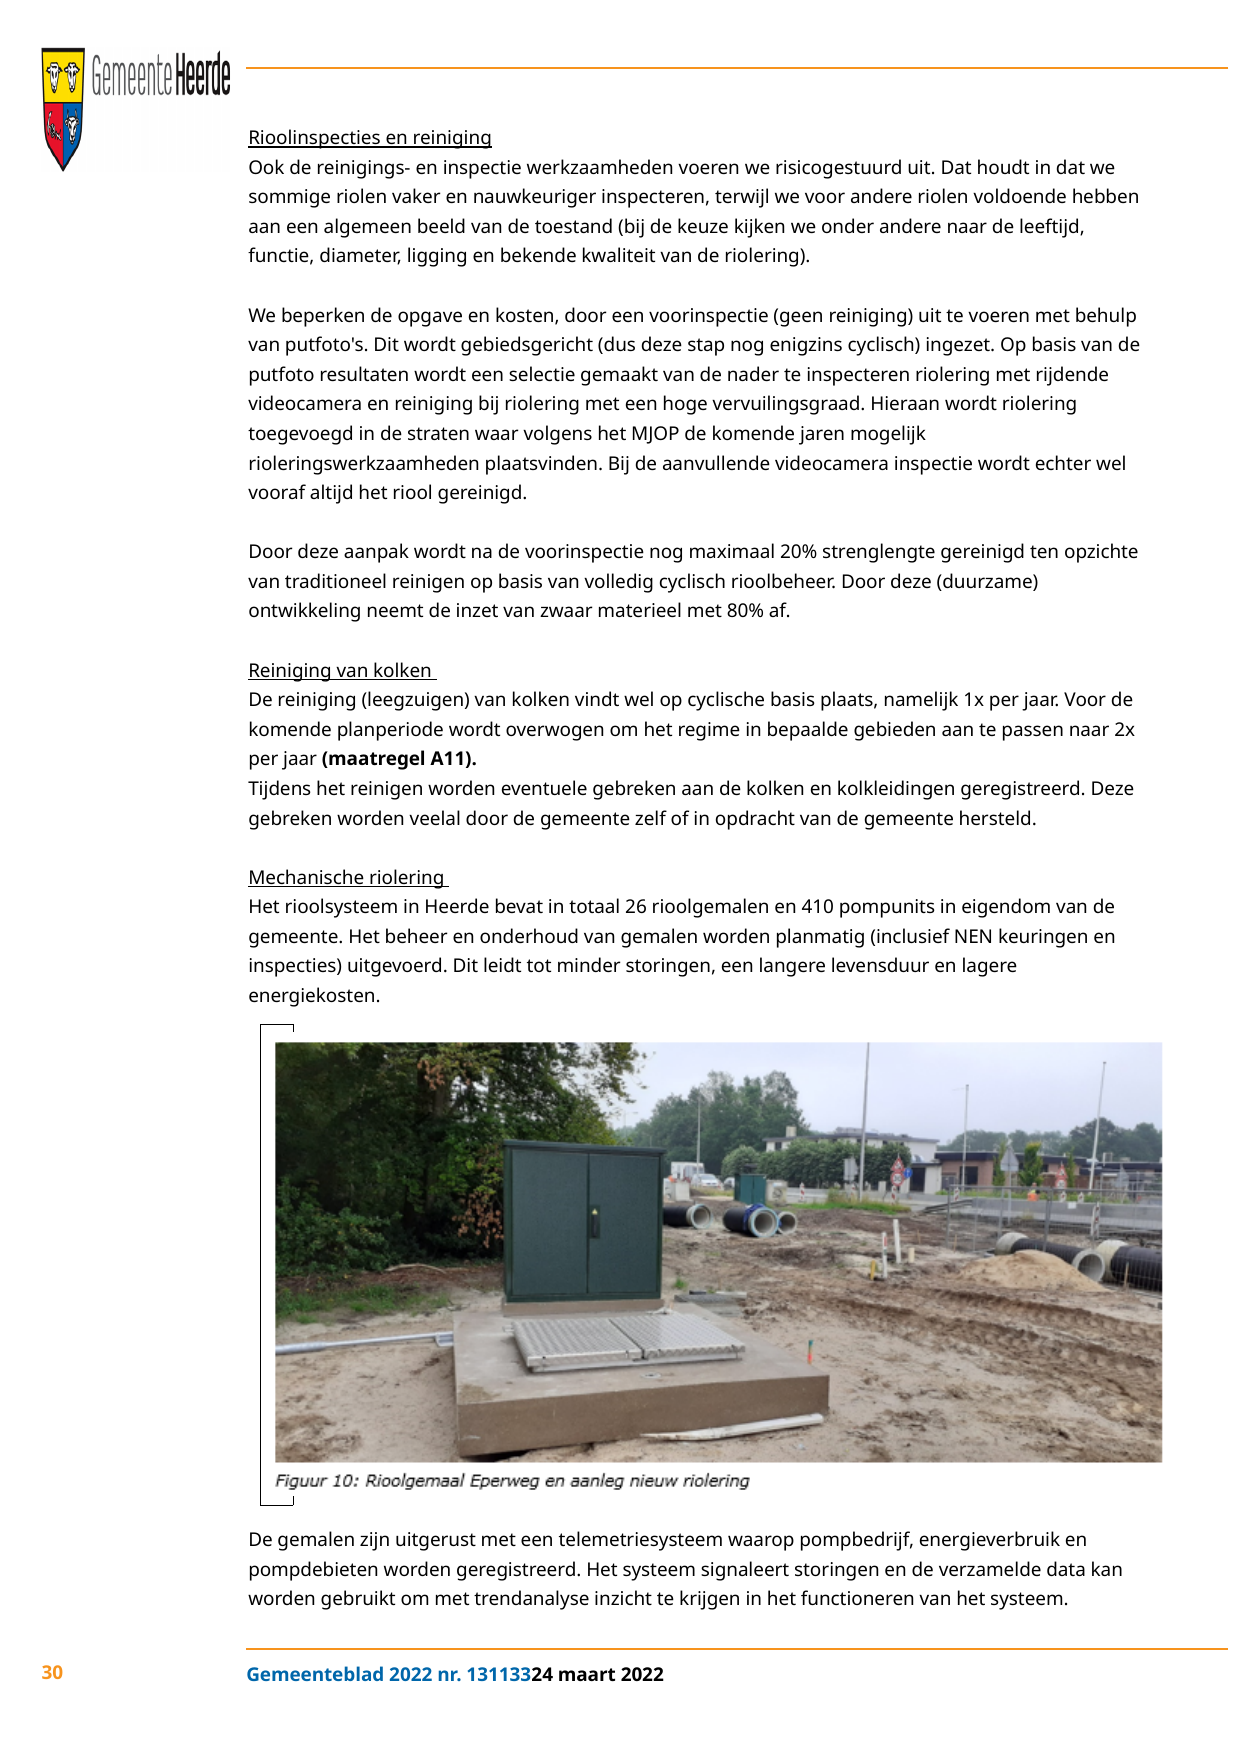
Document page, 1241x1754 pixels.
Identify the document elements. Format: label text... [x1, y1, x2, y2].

text Tijdens het reinigen worden eventuele gebreken aan de kolken en kolkleidingen geregistreerd. Deze gebreken worden veelal door de gemeente zelf of in opdracht van de gemeente hersteld. [248, 775, 1152, 831]
picture [41, 47, 231, 172]
text Reiniging van kolken [248, 657, 1152, 683]
text Door deze aanpak wordt na de voorinspectie nog maximaal 20% strenglengte gereinigd ten opzichte van traditioneel reinigen op basis van volledig cyclisch rioolbeheer. Door deze (duurzame) ontwikkeling neemt de inzet van zwaar materieel met 80% af. [248, 538, 1152, 623]
text De reiniging (leegzuigen) van kolken vindt wel op cyclische basis plaats, namelijk 1x per jaar. Voor de komende planperiode wordt overwogen om het regime in bepaalde gebieden aan te passen naar 2x per jaar (maatregel A11). [248, 686, 1152, 771]
text Mechanische riolering [248, 864, 1152, 890]
text We beperken de opgave en kosten, door een voorinspectie (geen reiniging) uit te voeren met behulp van putfoto's. Dit wordt gebiedsgericht (dus deze stap nog enigzins cyclisch) ingezet. Op basis van de putfoto resultaten wordt een selectie gemaakt van de nader te inspecteren riolering met rijdende videocamera en reiniging bij riolering met een hoge vervuilingsgraad. Hieraan wordt riolering toegevoegd in de straten waar volgens het MJOP de komende jaren mogelijk rioleringswerkzaamheden plaatsvinden. Bij de aanvullende videocamera inspectie wordt echter wel vooraf altijd het riool gereinigd. [248, 302, 1152, 505]
text Ook de reinigings- en inspectie werkzaamheden voeren we risicogestuurd uit. Dat houdt in dat we sommige riolen vaker en nauwkeuriger inspecteren, terwijl we voor andere riolen voldoende hebben aan een algemeen beeld van de toestand (bij de keuze kijken we onder andere naar de leeftijd, functie, diameter, ligging en bekende kwaliteit van de riolering). [248, 154, 1152, 268]
text Het rioolsysteem in Heerde bevat in totaal 26 rioolgemalen en 410 pompunits in eigendom van de gemeente. Het beheer en onderhoud van gemalen worden planmatig (inclusief NEN keuringen en inspecties) uitgevoerd. Dit leidt tot minder storingen, een langere levensduur en lagere energiekosten. [248, 893, 1152, 1008]
picture [268, 1032, 1173, 1496]
text Rioolinspecties en reiniging [248, 124, 1152, 150]
text De gemalen zijn uitgerust met een telemetriesysteem waarop pompbedrijf, energieverbruik en pompdebieten worden geregistreerd. Het systeem signaleert storingen en de verzamelde data kan worden gebruikt om met trendanalyse inzicht te krijgen in het functioneren van het systeem. [248, 1526, 1152, 1611]
